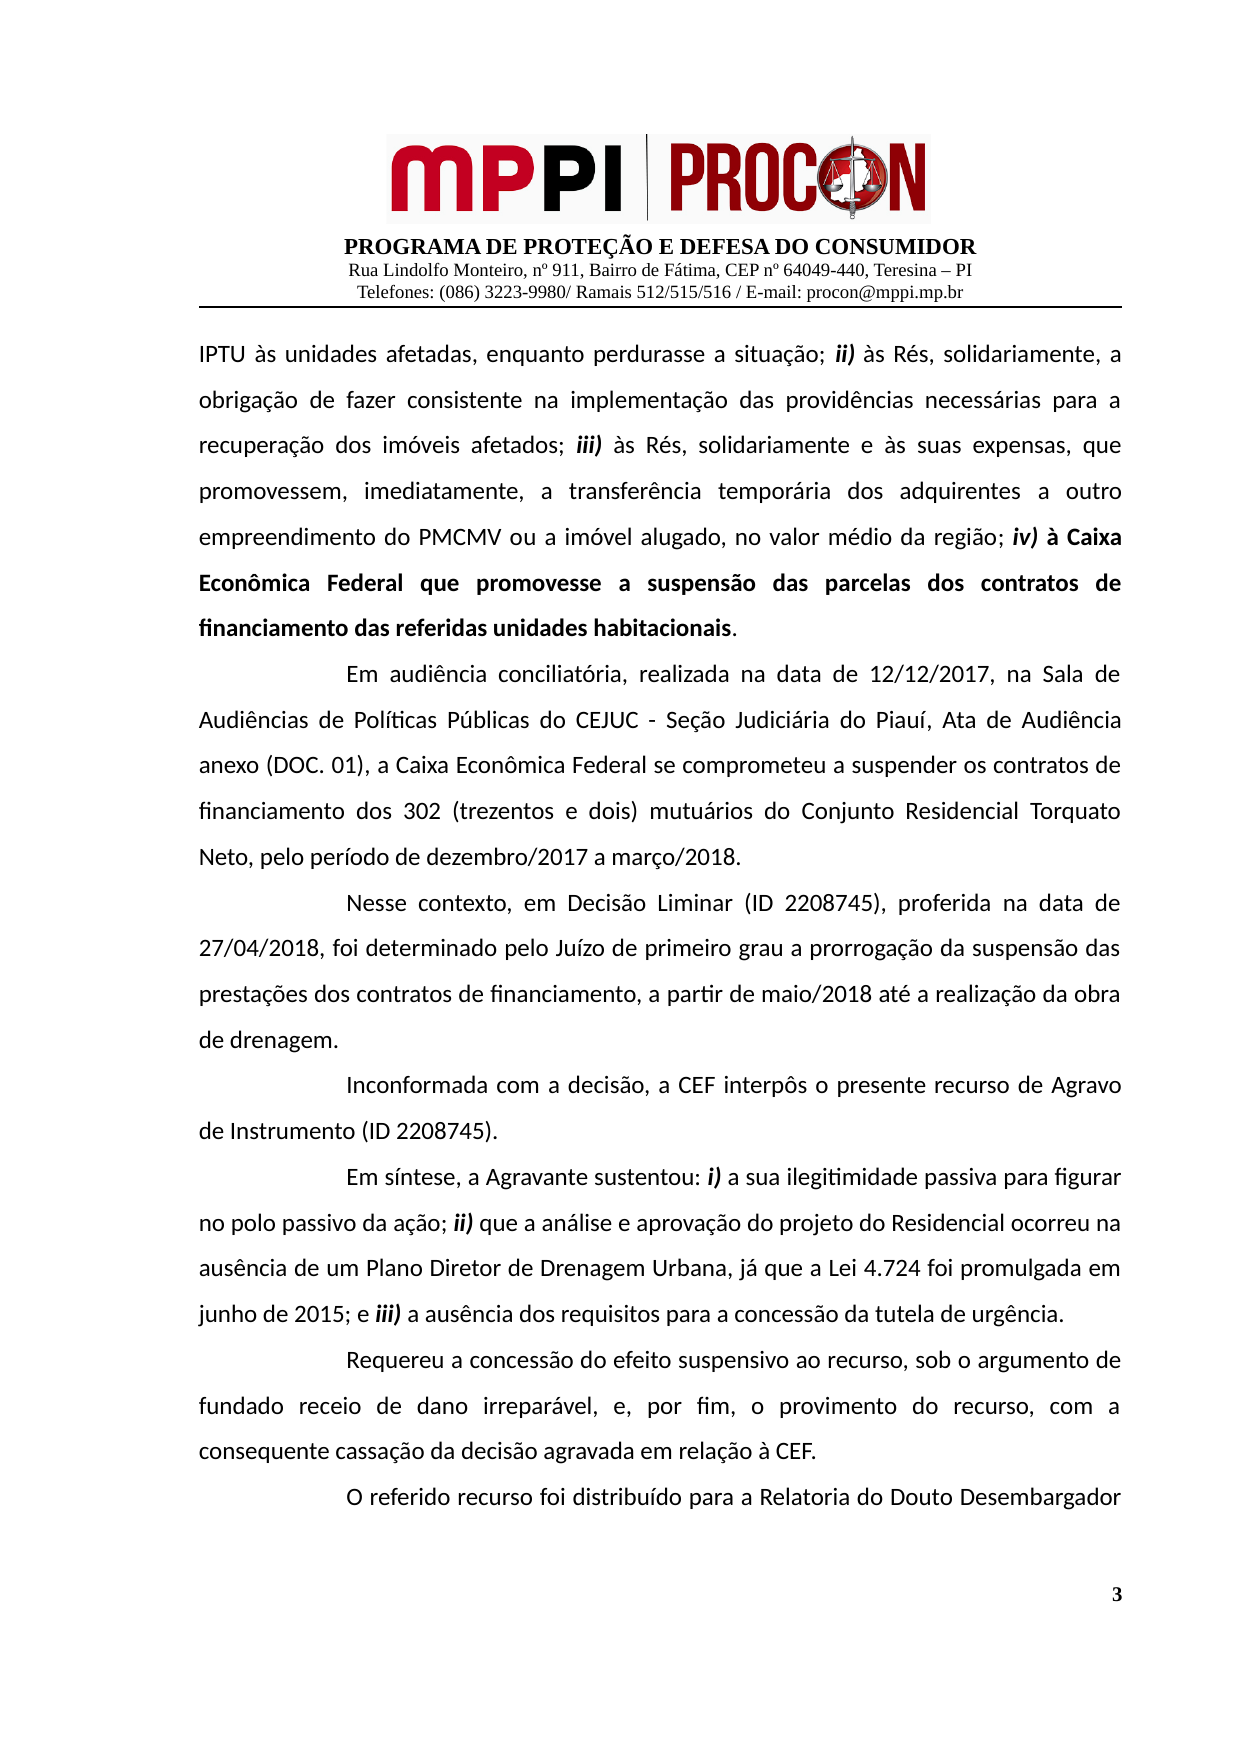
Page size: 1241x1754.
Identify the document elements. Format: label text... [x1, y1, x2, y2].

text Em audiência conciliatória, realizada na data de 12/12/2017, na Sala de Audiências de Políticas Públicas do CEJUC - Seção Judiciária do Piauí, Ata de Audiência anexo (DOC. 01), a Caixa Econômica Federal se comprometeu a suspender os contratos de financiamento dos 302 (trezentos e dois) mutuários do Conjunto Residencial Torquato Neto, pelo período de dezembro/2017 a março/2018. [198, 658, 1122, 872]
text Em síntese, a Agravante sustentou: i) a sua ilegitimidade passiva para figurar no polo passivo da ação; ii) que a análise e aprovação do projeto do Residencial ocorreu na ausência de um Plano Diretor de Drenagem Urbana, já que a Lei 4.724 foi promulgada em junho de 2015; e iii) a ausência dos requisitos para a concessão da tutela de urgência. [198, 1161, 1122, 1329]
text Inconformada com a decisão, a CEF interpôs o presente recurso de Agravo de Instrumento (ID 2208745). [198, 1070, 1122, 1146]
text Nesse contexto, em Decisão Liminar (ID 2208745), proferida na data de 27/04/2018, foi determinado pelo Juízo de primeiro grau a prorrogação da suspensão das prestações dos contratos de financiamento, a partir de maio/2018 até a realização da obra de drenagem. [198, 887, 1122, 1054]
text IPTU às unidades afetadas, enquanto perdurasse a situação; ii) às Rés, solidariamente, a obrigação de fazer consistente na implementação das providências necessárias para a recuperação dos imóveis afetados; iii) às Rés, solidariamente e às suas expensas, que promovessem, imediatamente, a transferência temporária dos adquirentes a outro empreendimento do PMCMV ou a imóvel alugado, no valor médio da região; iv) à Caixa Econômica Federal que promovesse a suspensão das parcelas dos contratos de financiamento das referidas unidades habitacionais. [198, 338, 1122, 643]
text Requereu a concessão do efeito suspensivo ao recurso, sob o argumento de fundado receio de dano irreparável, e, por fim, o provimento do recurso, com a consequente cassação da decisão agravada em relação à CEF. [198, 1344, 1122, 1466]
text O referido recurso foi distribuído para a Relatoria do Douto Desembargador [198, 1481, 1122, 1512]
